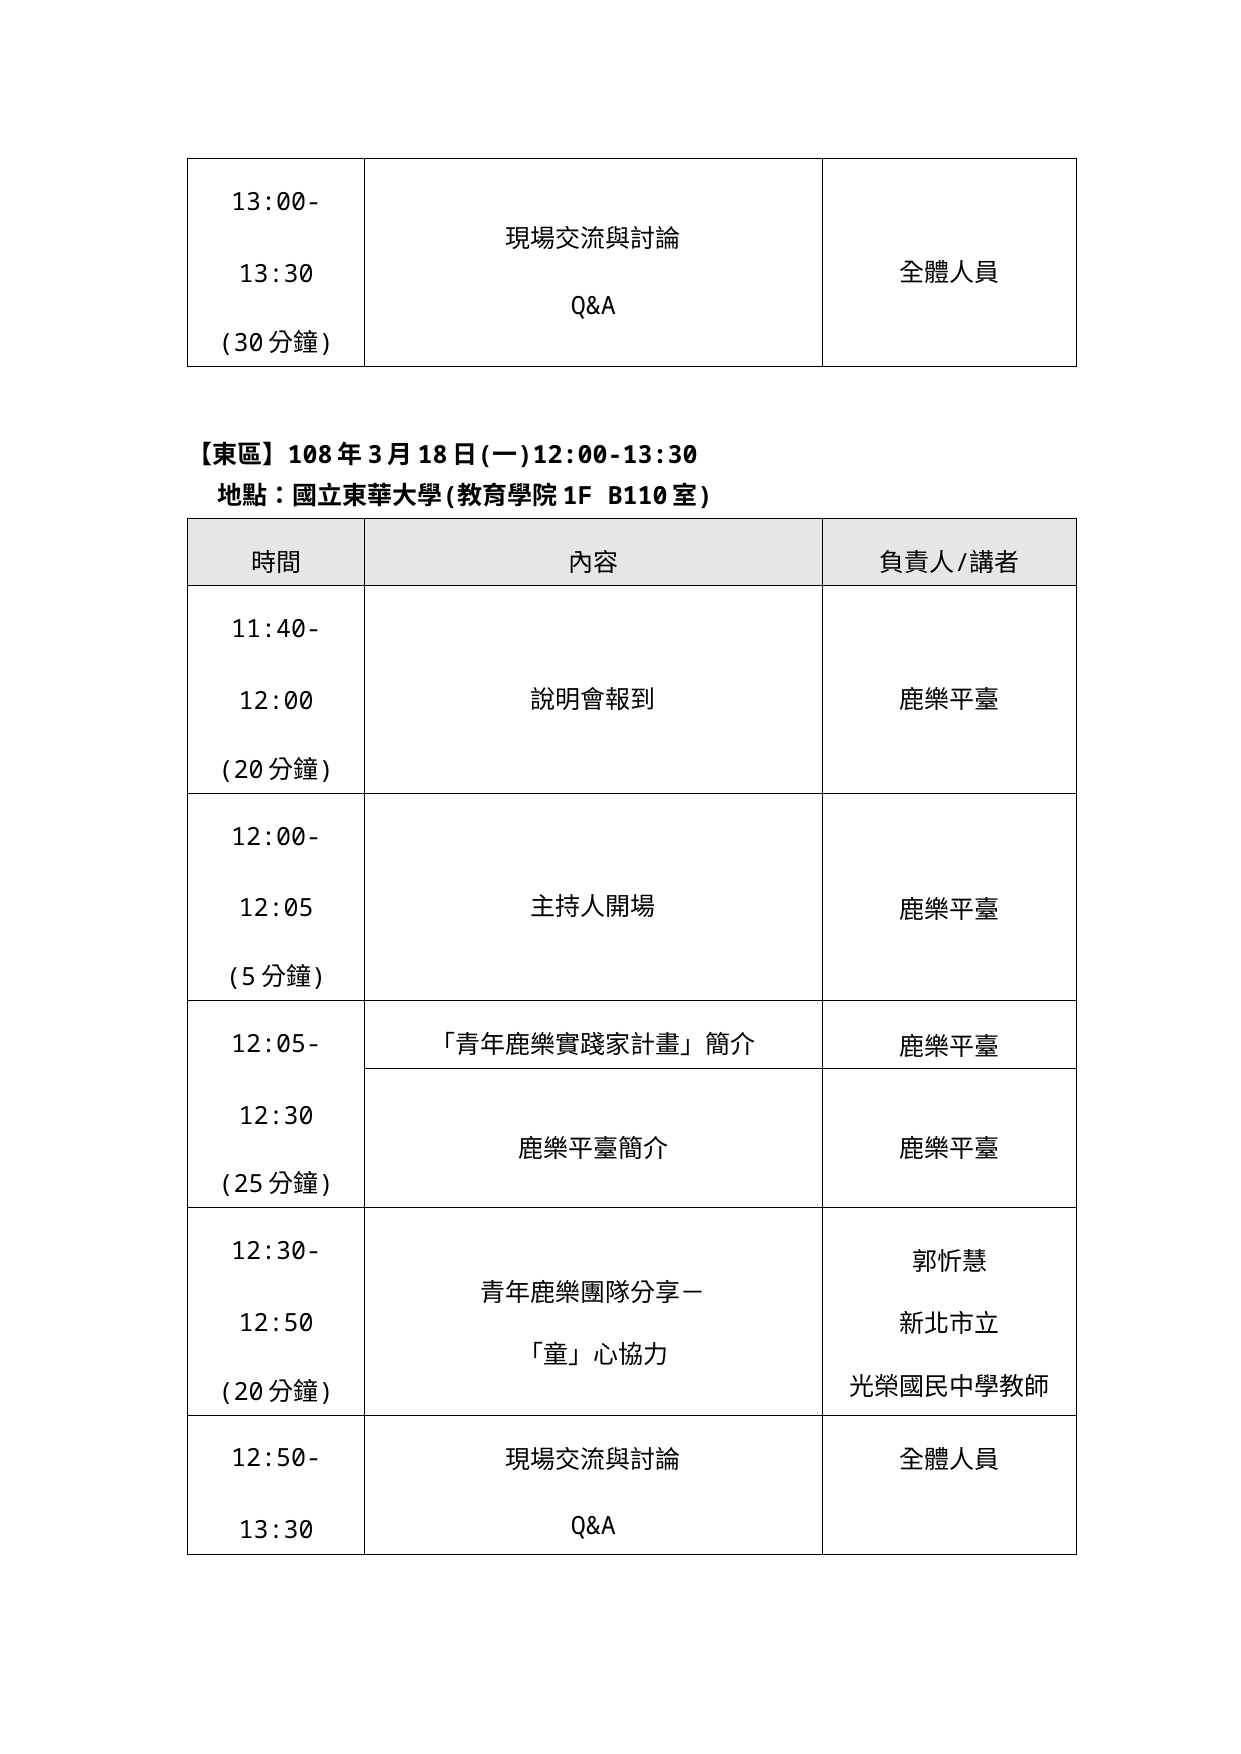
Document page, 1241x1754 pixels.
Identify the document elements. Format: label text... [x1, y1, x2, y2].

table_header 負責人/講者 [823, 519, 1076, 585]
table_cell 「青年鹿樂實踐家計畫」簡介 [365, 1001, 822, 1068]
table_cell 全體人員 [823, 1416, 1076, 1554]
table_header 內容 [365, 519, 822, 585]
table_cell 現場交流與討論 Q&A [365, 1416, 822, 1554]
table_cell 青年鹿樂團隊分享－ 「童」心協力 [365, 1208, 822, 1414]
table_cell 鹿樂平臺 [823, 1001, 1076, 1068]
table_cell 說明會報到 [365, 586, 822, 793]
table_cell 12:00-12:05 (5分鐘) [188, 794, 364, 1000]
table_cell 12:50-13:30 [188, 1416, 364, 1554]
table_cell 鹿樂平臺 [823, 794, 1076, 1000]
text 【東區】108年3月18日(一)12:00-13:30 [187, 434, 1078, 470]
table_cell 鹿樂平臺 [823, 586, 1076, 793]
table_header 時間 [188, 519, 364, 585]
table_cell 12:05-12:30 (25分鐘) [188, 1001, 364, 1207]
table_cell 12:30-12:50 (20分鐘) [188, 1208, 364, 1414]
table_cell 全體人員 [823, 159, 1076, 366]
text 地點：國立東華大學(教育學院1F B110室) [187, 476, 1078, 512]
table_cell 11:40-12:00 (20分鐘) [188, 586, 364, 793]
table_cell 主持人開場 [365, 794, 822, 1000]
table_cell 郭忻慧 新北市立 光榮國民中學教師 [823, 1208, 1076, 1414]
table_cell 現場交流與討論 Q&A [365, 159, 822, 366]
table_cell 13:00-13:30 (30分鐘) [188, 159, 364, 366]
table_cell 鹿樂平臺 [823, 1069, 1076, 1207]
table_cell 鹿樂平臺簡介 [365, 1069, 822, 1207]
